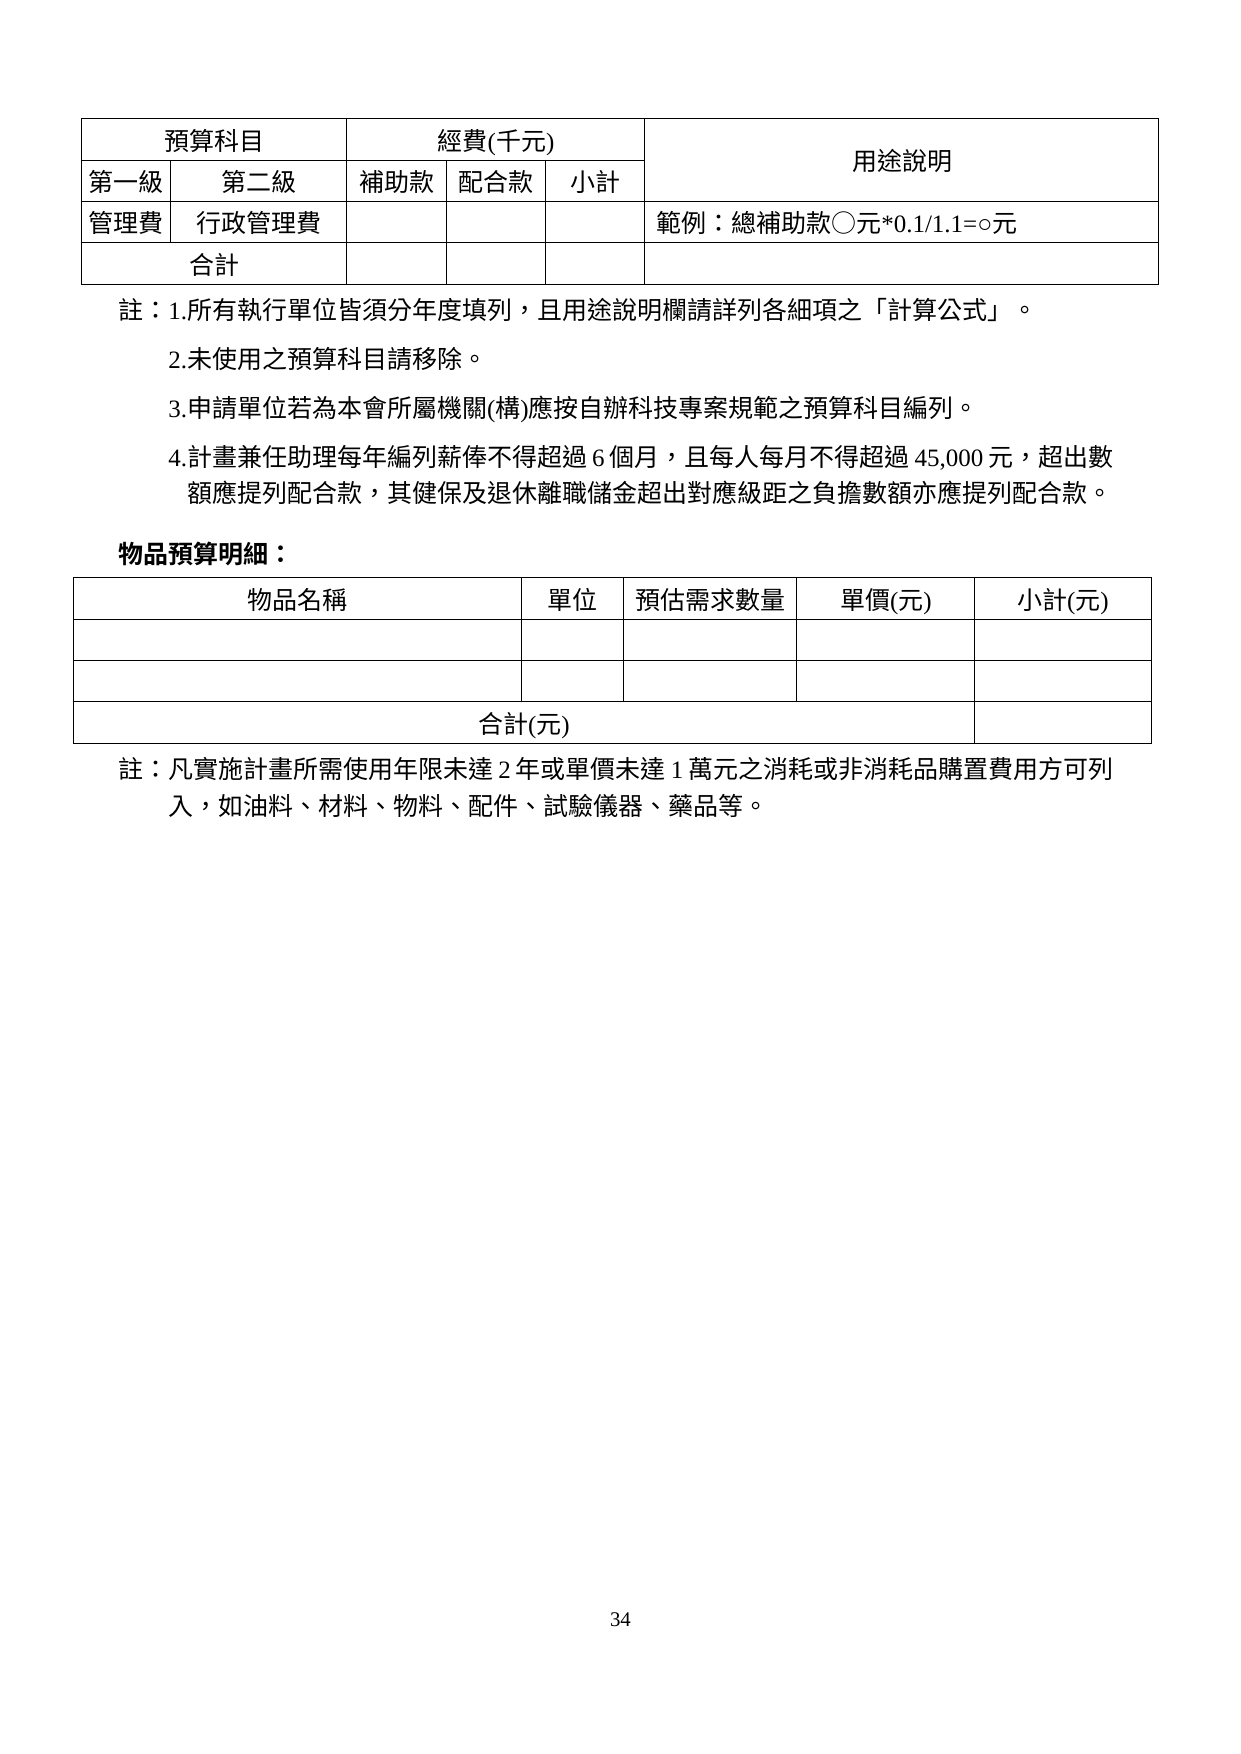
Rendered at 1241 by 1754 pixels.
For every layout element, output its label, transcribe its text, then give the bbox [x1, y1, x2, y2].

table_cell 補助款 [347, 161, 446, 201]
table_cell [624, 661, 796, 701]
table_cell 第一級 [82, 161, 170, 201]
table_cell 小計 [546, 161, 644, 201]
table_cell [74, 620, 521, 660]
table_cell [546, 202, 644, 242]
table_header 預估需求數量 [624, 578, 796, 618]
table_cell [522, 620, 623, 660]
table_cell 管理費 [82, 202, 170, 242]
text 3.申請單位若為本會所屬機關(構)應按自辦科技專案規範之預算科目編列。 [168, 388, 1122, 424]
table_cell 配合款 [447, 161, 545, 201]
table_cell [975, 702, 1151, 742]
table_cell [74, 661, 521, 701]
table_cell [347, 202, 446, 242]
table_cell 合計(元) [74, 702, 974, 742]
table_cell 範例：總補助款○元*0.1/1.1=○元 [645, 202, 1158, 242]
text 4.計畫兼任助理每年編列薪俸不得超過6個月，且每人每月不得超過45,000元，超出數額應提列配合款，其健保及退休離職儲金超出對應級距之負擔數額亦應提列配合款。 [168, 437, 1122, 509]
table_cell [645, 243, 1158, 283]
table_cell [797, 620, 974, 660]
text 註：凡實施計畫所需使用年限未達2年或單價未達1萬元之消耗或非消耗品購置費用方可列入，如油料、材料、物料、配件、試驗儀器、藥品等。 [118, 750, 1122, 822]
table_cell [347, 243, 446, 283]
table_header 單價(元) [797, 578, 974, 618]
table_cell [522, 661, 623, 701]
table_header 預算科目 [82, 119, 346, 159]
table_header 用途說明 [645, 119, 1158, 201]
table_cell [975, 620, 1151, 660]
table_cell [447, 243, 545, 283]
table_cell 合計 [82, 243, 346, 283]
text 2.未使用之預算科目請移除。 [168, 339, 1122, 376]
table_cell [546, 243, 644, 283]
table_header 單位 [522, 578, 623, 618]
table_cell 行政管理費 [171, 202, 346, 242]
table_cell [624, 620, 796, 660]
table_header 經費(千元) [347, 119, 644, 159]
text 註：1.所有執行單位皆須分年度填列，且用途說明欄請詳列各細項之「計算公式」。 [118, 291, 1122, 327]
table_header 物品名稱 [74, 578, 521, 618]
table_cell [447, 202, 545, 242]
text 物品預算明細： [118, 534, 1122, 571]
table_cell [975, 661, 1151, 701]
table_cell 第二級 [171, 161, 346, 201]
table_cell [797, 661, 974, 701]
table_header 小計(元) [975, 578, 1151, 618]
